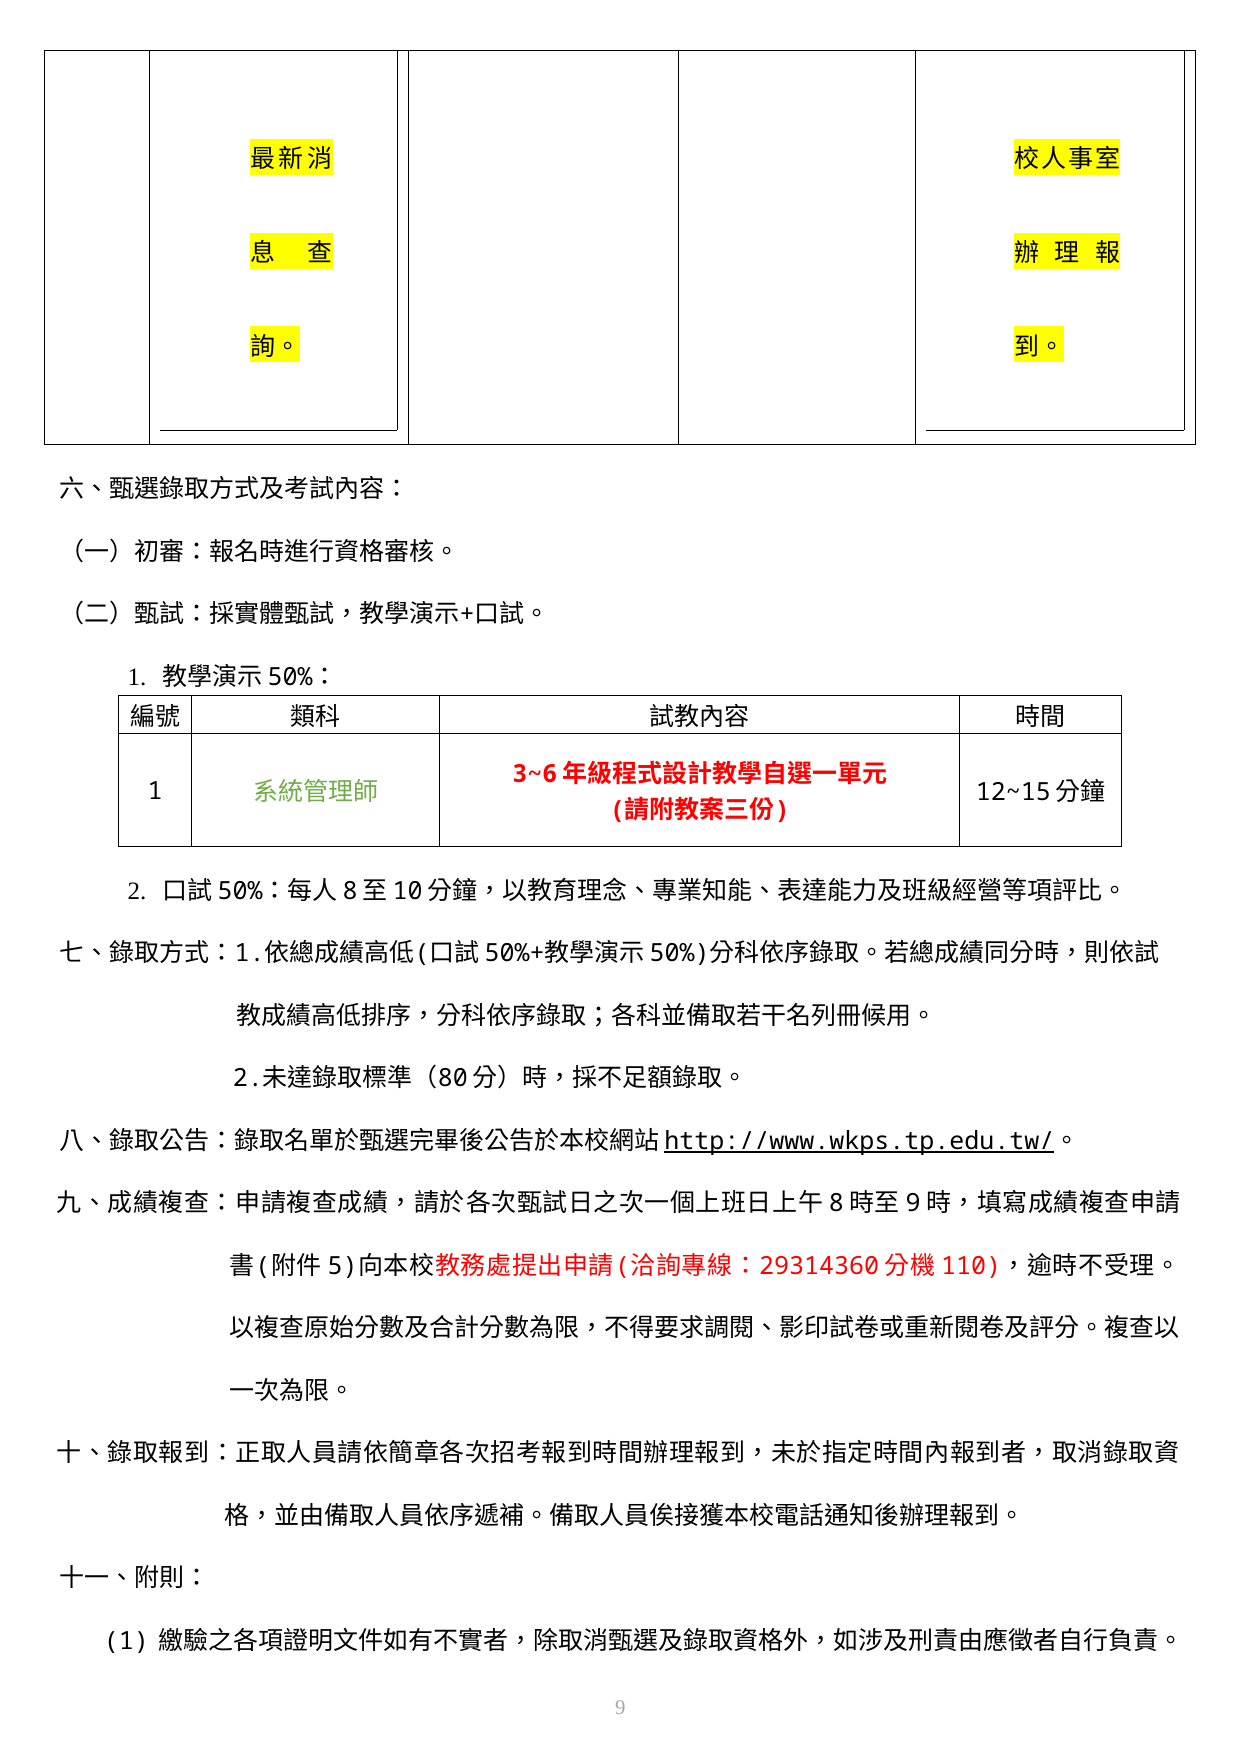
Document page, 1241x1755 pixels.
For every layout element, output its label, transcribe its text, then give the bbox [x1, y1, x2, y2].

table_cell 1 [119, 734, 191, 846]
table_header 時間 [960, 696, 1121, 732]
table_cell 系統管理師 [192, 734, 439, 846]
table_cell 校人事室辦理報到。 [916, 51, 1195, 444]
text 2.未達錄取標準（80分）時，採不足額錄取。 [233, 1034, 1181, 1097]
table_cell 最新消息查詢。 [150, 51, 408, 444]
list 口試50%：每人8至10分鐘，以教育理念、專業知能、表達能力及班級經營等項評比。 [127, 847, 1181, 909]
table_header 試教內容 [440, 696, 959, 732]
table_cell 12~15分鐘 [960, 734, 1121, 846]
table_cell [679, 51, 915, 444]
text 八、錄取公告：錄取名單於甄選完畢後公告於本校網站http://www.wkps.tp.edu.tw/。 [59, 1097, 1181, 1159]
table_header 類科 [192, 696, 439, 732]
text 七、錄取方式：1.依總成績高低(口試50%+教學演示50%)分科依序錄取。若總成績同分時，則依試教成績高低排序，分科依序錄取；各科並備取若干名列冊候用。 [59, 909, 1181, 1034]
table_cell [409, 51, 678, 444]
list 教學演示50%： [127, 633, 1181, 695]
text 十、錄取報到：正取人員請依簡章各次招考報到時間辦理報到，未於指定時間內報到者，取消錄取資格，並由備取人員依序遞補。備取人員俟接獲本校電話通知後辦理報到。 [57, 1409, 1181, 1534]
text （一）初審：報名時進行資格審核。 [59, 508, 1181, 570]
text 十一、附則： [59, 1534, 1181, 1597]
text 六、甄選錄取方式及考試內容： [59, 445, 1181, 508]
text 九、成績複查：申請複查成績，請於各次甄試日之次一個上班日上午8時至9時，填寫成績複查申請書(附件5)向本校教務處提出申請(洽詢專線：29314360分機110)，逾時不受理。以複查原始分數及合計分數為限，不得要求調閱、影印試卷或重新閱卷及評分。複查以一次為限。 [57, 1159, 1181, 1409]
table_cell 3~6年級程式設計教學自選一單元 (請附教案三份) [440, 734, 959, 846]
list 繳驗之各項證明文件如有不實者，除取消甄選及錄取資格外，如涉及刑責由應徵者自行負責。 [103, 1597, 1181, 1659]
table_header 編號 [119, 696, 191, 732]
text （二）甄試：採實體甄試，教學演示+口試。 [59, 570, 1181, 633]
table_cell [45, 51, 149, 444]
